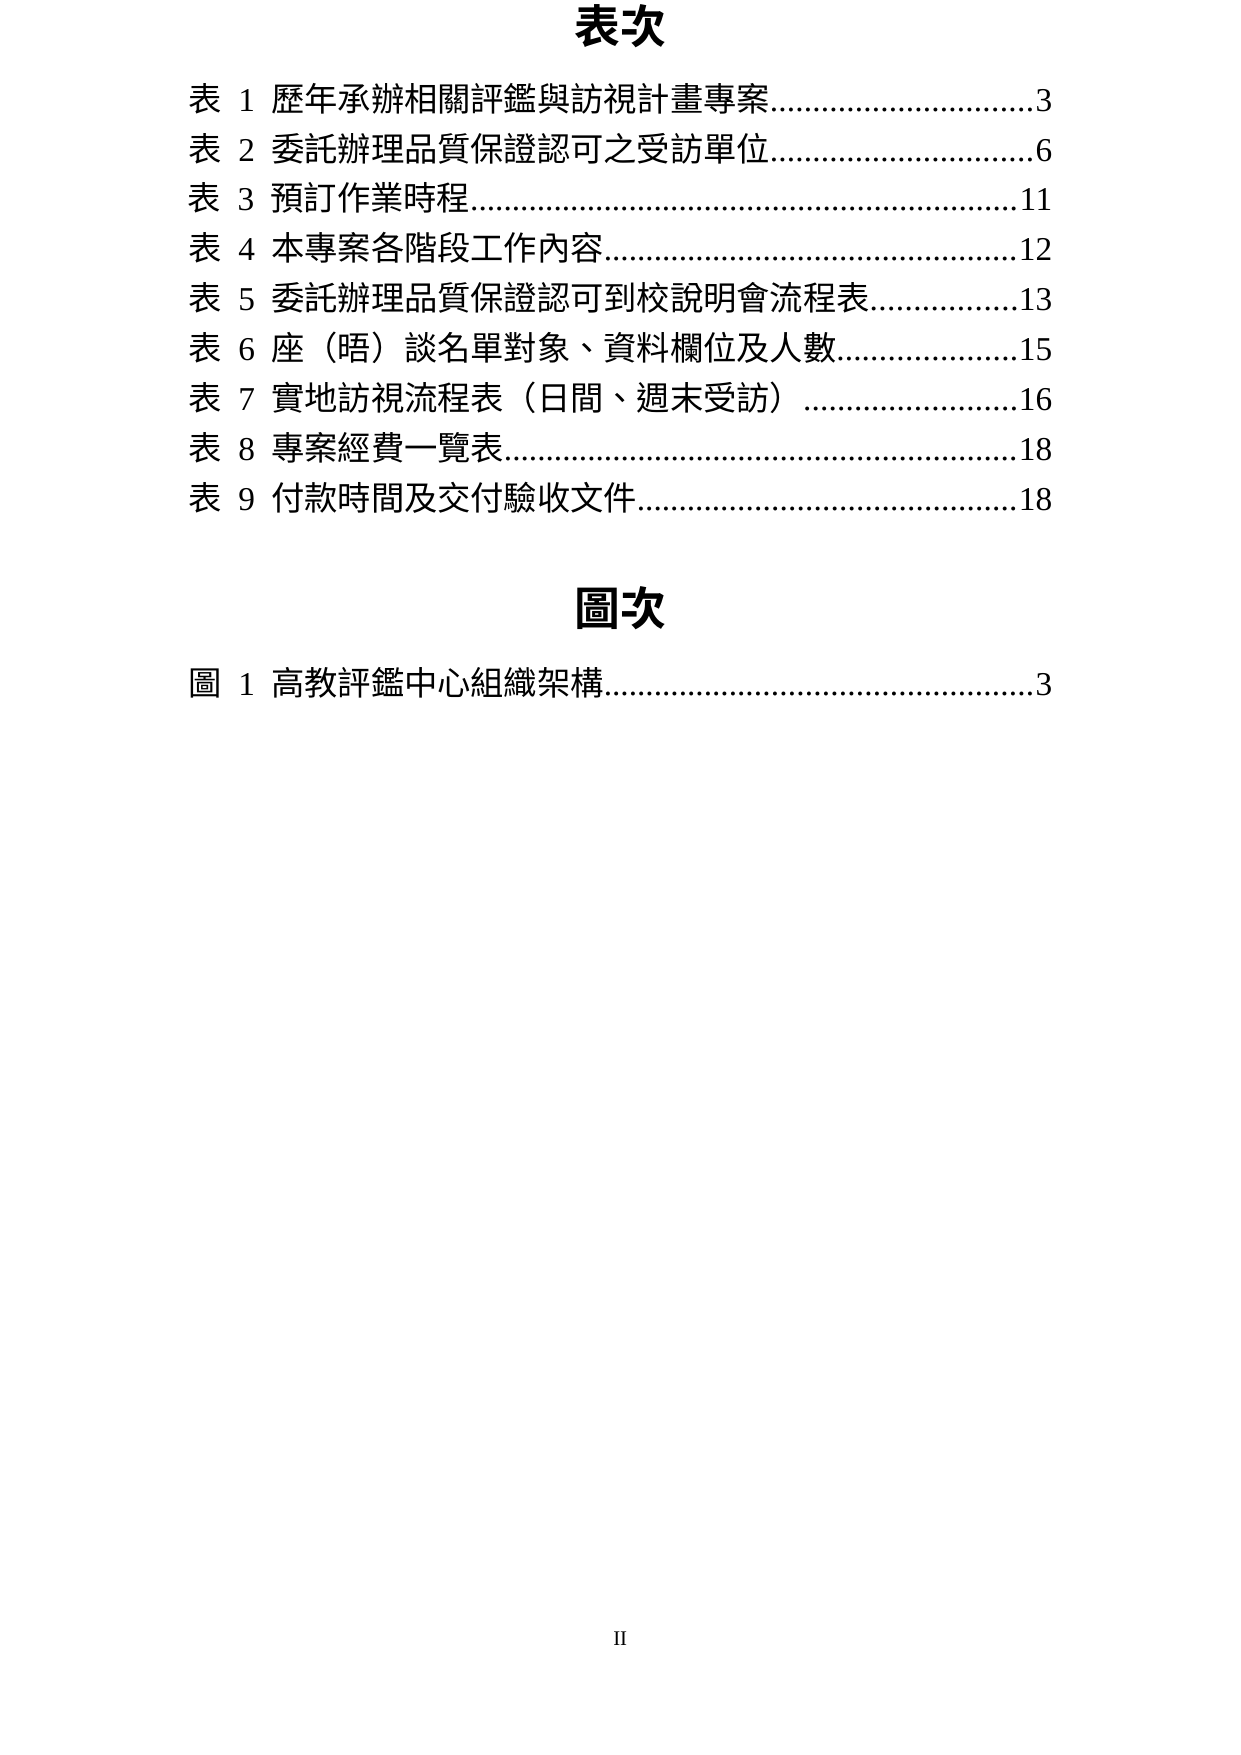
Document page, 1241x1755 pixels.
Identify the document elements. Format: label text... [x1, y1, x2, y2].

text 表 2 委託辦理品質保證認可之受訪單位 6 [175, 122, 1065, 171]
text 表 7 實地訪視流程表（日間、週末受訪） 16 [175, 372, 1065, 420]
text 表 5 委託辦理品質保證認可到校說明會流程表 13 [175, 272, 1065, 320]
text 圖次 [572, 572, 669, 638]
text 表 4 本專案各階段工作內容 12 [175, 222, 1065, 270]
text 表 9 付款時間及交付驗收文件 18 [175, 471, 1065, 519]
text 表 3 預訂作業時程 11 [175, 172, 1065, 220]
text 表 6 座（晤）談名單對象、資料欄位及人數 15 [175, 322, 1065, 370]
text 表次 [572, 0, 669, 54]
text 表 8 專案經費一覽表 18 [175, 421, 1065, 470]
subtitle 圖 1 高教評鑑中心組織架構 3 [175, 657, 1065, 705]
subtitle 表 1 歷年承辦相關評鑑與訪視計畫專案 3 [175, 72, 1065, 121]
